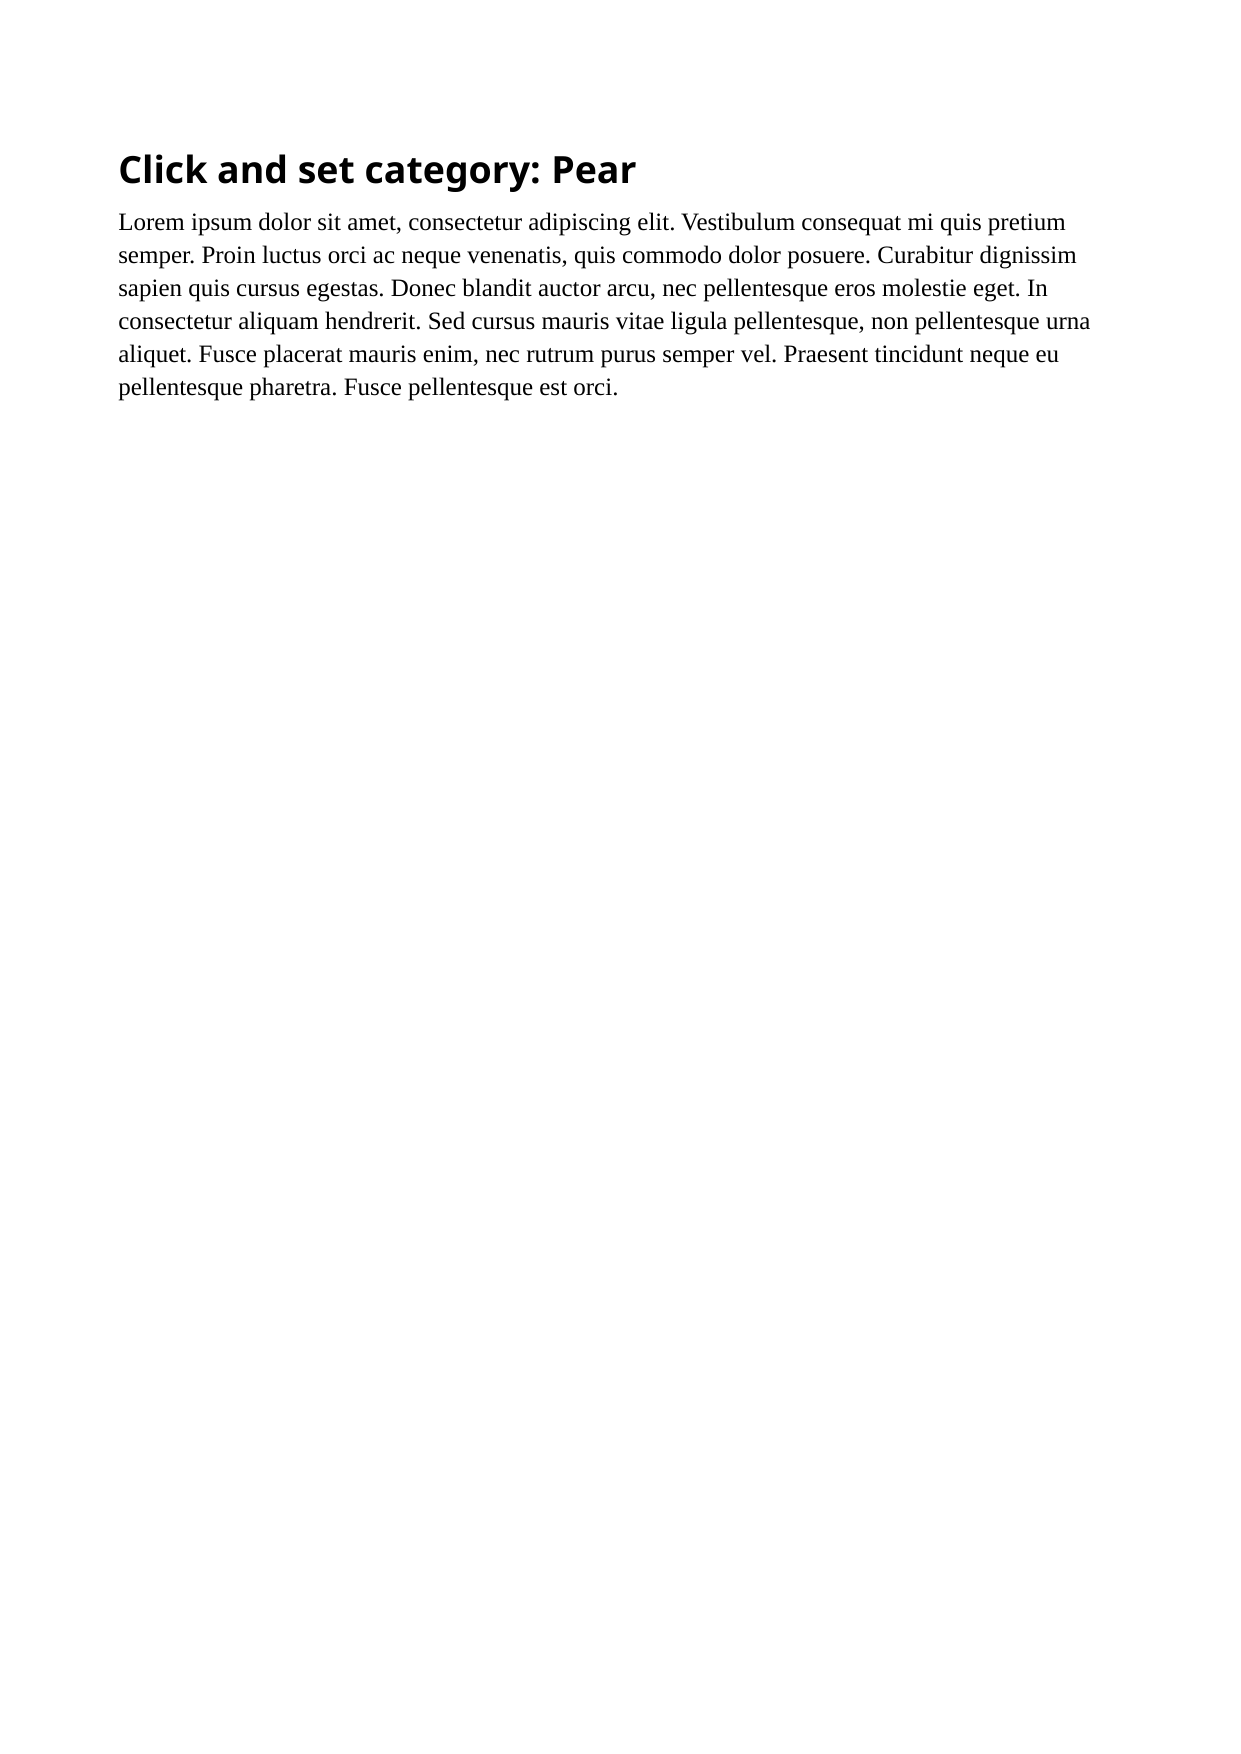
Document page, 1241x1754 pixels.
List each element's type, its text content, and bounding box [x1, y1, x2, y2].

text Lorem ipsum dolor sit amet, consectetur adipiscing elit. Vestibulum consequat mi quis pretium semper. Proin luctus orci ac neque venenatis, quis commodo dolor posuere. Curabitur dignissim sapien quis cursus egestas. Donec blandit auctor arcu, nec pellentesque eros molestie eget. In consectetur aliquam hendrerit. Sed cursus mauris vitae ligula pellentesque, non pellentesque urna aliquet. Fusce placerat mauris enim, nec rutrum purus semper vel. Praesent tincidunt neque eu pellentesque pharetra. Fusce pellentesque est orci. [118, 207, 1122, 401]
subtitle Click and set category: Pear [118, 143, 1122, 194]
